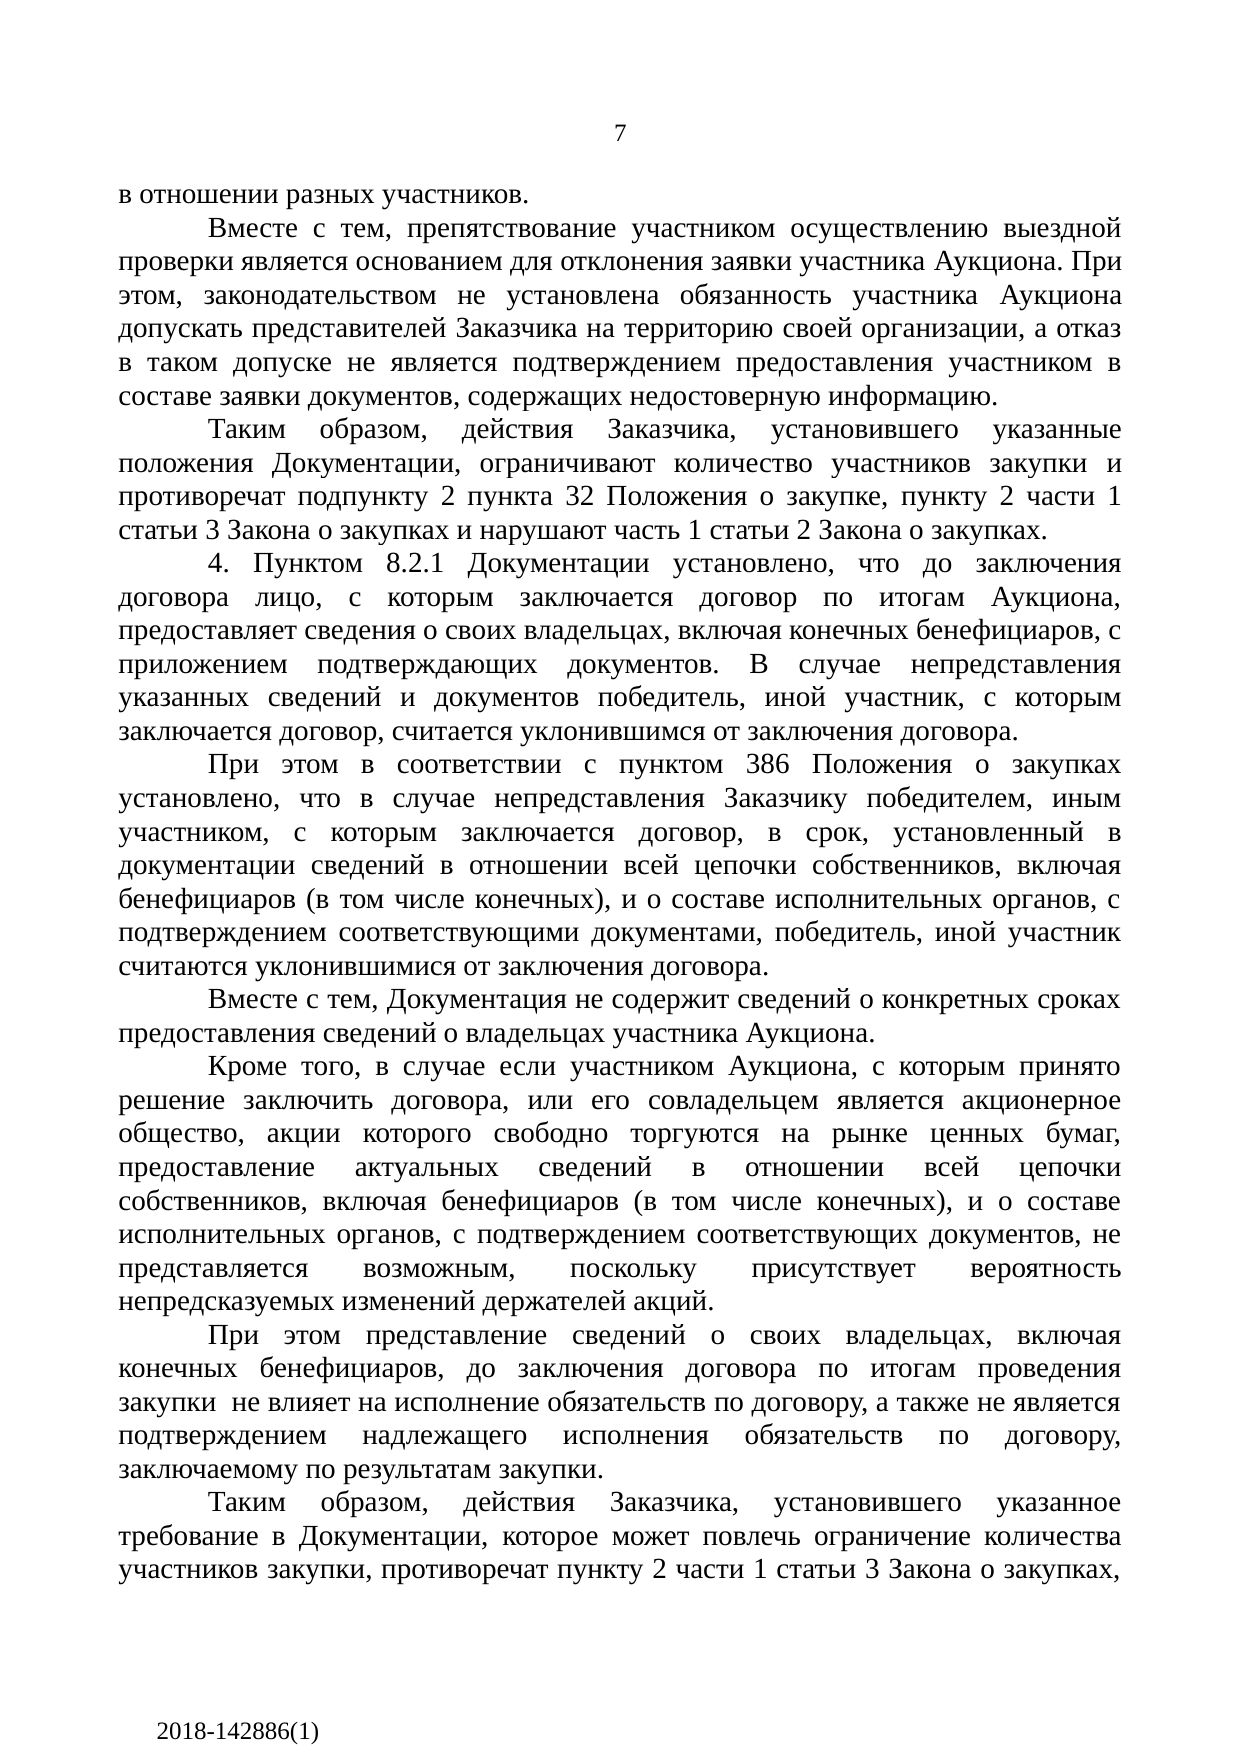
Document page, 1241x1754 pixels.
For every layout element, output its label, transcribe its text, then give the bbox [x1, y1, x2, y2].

text При этом представление сведений о своих владельцах, включая конечных бенефициаров, до заключения договора по итогам проведения закупки не влияет на исполнение обязательств по договору, а также не является подтверждением надлежащего исполнения обязательств по договору, заключаемому по результатам закупки. [118, 1317, 1122, 1484]
text Вместе с тем, Документация не содержит сведений о конкретных сроках предоставления сведений о владельцах участника Аукциона. [118, 981, 1122, 1048]
text 4. Пунктом 8.2.1 Документации установлено, что до заключения договора лицо, с которым заключается договор по итогам Аукциона, предоставляет сведения о своих владельцах, включая конечных бенефициаров, с приложением подтверждающих документов. В случае непредставления указанных сведений и документов победитель, иной участник, с которым заключается договор, считается уклонившимся от заключения договора. [118, 545, 1122, 747]
text Таким образом, действия Заказчика, установившего указанное требование в Документации, которое может повлечь ограничение количества участников закупки, противоречат пункту 2 части 1 статьи 3 Закона о закупках, [118, 1484, 1122, 1585]
text в отношении разных участников. [118, 176, 1122, 210]
text При этом в соответствии с пунктом 386 Положения о закупках установлено, что в случае непредставления Заказчику победителем, иным участником, с которым заключается договор, в срок, установленный в документации сведений в отношении всей цепочки собственников, включая бенефициаров (в том числе конечных), и о составе исполнительных органов, с подтверждением соответствующими документами, победитель, иной участник считаются уклонившимися от заключения договора. [118, 747, 1122, 981]
text Кроме того, в случае если участником Аукциона, с которым принято решение заключить договора, или его совладельцем является акционерное общество, акции которого свободно торгуются на рынке ценных бумаг, предоставление актуальных сведений в отношении всей цепочки собственников, включая бенефициаров (в том числе конечных), и о составе исполнительных органов, с подтверждением соответствующих документов, не представляется возможным, поскольку присутствует вероятность непредсказуемых изменений держателей акций. [118, 1048, 1122, 1317]
text Вместе с тем, препятствование участником осуществлению выездной проверки является основанием для отклонения заявки участника Аукциона. При этом, законодательством не установлена обязанность участника Аукциона допускать представителей Заказчика на территорию своей организации, а отказ в таком допуске не является подтверждением предоставления участником в составе заявки документов, содержащих недостоверную информацию. [118, 210, 1122, 411]
text Таким образом, действия Заказчика, установившего указанные положения Документации, ограничивают количество участников закупки и противоречат подпункту 2 пункта 32 Положения о закупке, пункту 2 части 1 статьи 3 Закона о закупках и нарушают часть 1 статьи 2 Закона о закупках. [118, 411, 1122, 545]
